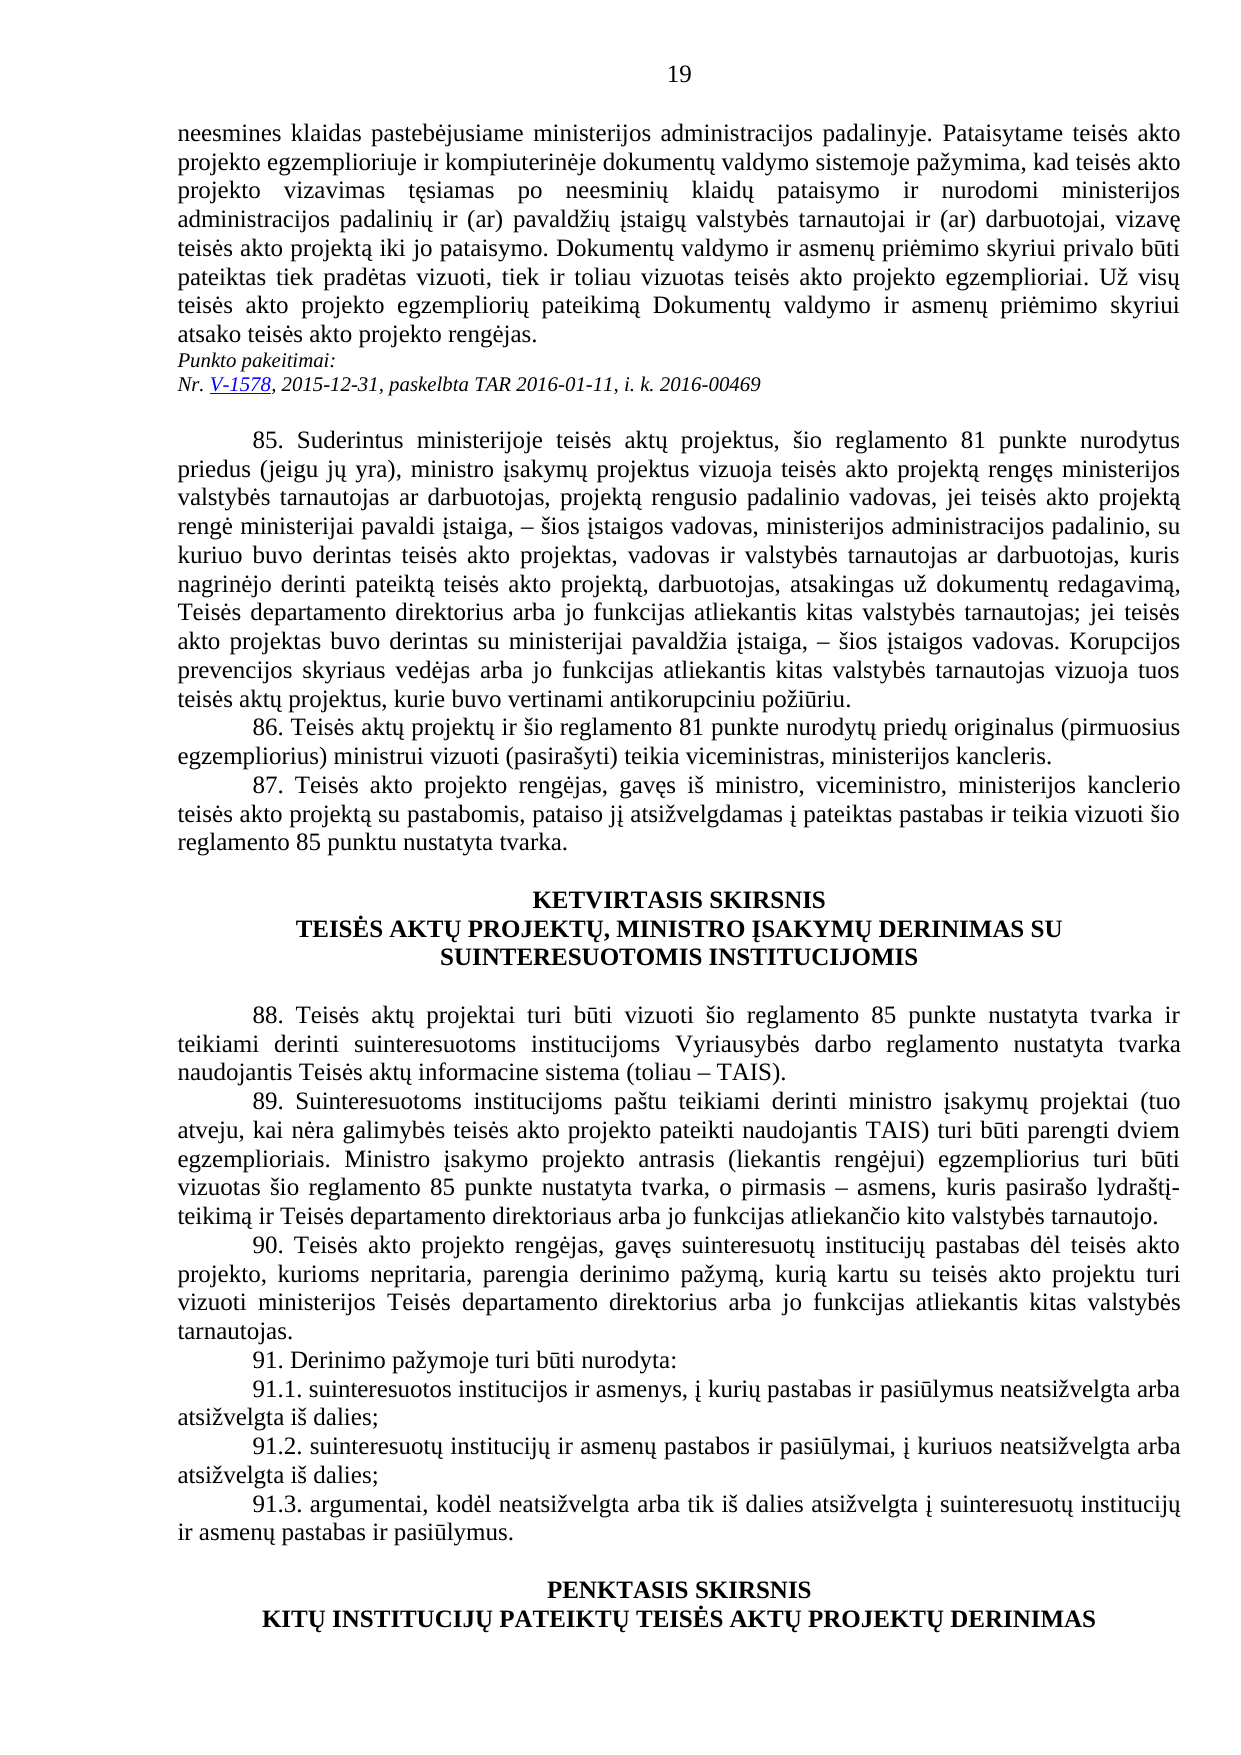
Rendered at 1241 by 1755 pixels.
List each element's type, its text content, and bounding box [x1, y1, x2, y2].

text TEISĖS AKTŲ PROJEKTŲ, MINISTRO ĮSAKYMŲ DERINIMAS SU SUINTERESUOTOMIS INSTITUCIJOMIS [177, 914, 1181, 971]
text KETVIRTASIS SKIRSNIS [177, 885, 1181, 914]
text 88. Teisės aktų projektai turi būti vizuoti šio reglamento 85 punkte nustatyta tvarka ir teikiami derinti suinteresuotoms institucijoms Vyriausybės darbo reglamento nustatyta tvarka naudojantis Teisės aktų informacine sistema (toliau – TAIS). [177, 1000, 1181, 1086]
text Punkto pakeitimai: [177, 348, 1181, 372]
text 90. Teisės akto projekto rengėjas, gavęs suinteresuotų institucijų pastabas dėl teisės akto projekto, kurioms nepritaria, parengia derinimo pažymą, kurią kartu su teisės akto projektu turi vizuoti ministerijos Teisės departamento direktorius arba jo funkcijas atliekantis kitas valstybės tarnautojas. [177, 1230, 1181, 1345]
text Nr. V-1578, 2015-12-31, paskelbta TAR 2016-01-11, i. k. 2016-00469 [177, 372, 1181, 396]
text 89. Suinteresuotoms institucijoms paštu teikiami derinti ministro įsakymų projektai (tuo atveju, kai nėra galimybės teisės akto projekto pateikti naudojantis TAIS) turi būti parengti dviem egzemplioriais. Ministro įsakymo projekto antrasis (liekantis rengėjui) egzempliorius turi būti vizuotas šio reglamento 85 punkte nustatyta tvarka, o pirmasis – asmens, kuris pasirašo lydraštį-teikimą ir Teisės departamento direktoriaus arba jo funkcijas atliekančio kito valstybės tarnautojo. [177, 1086, 1181, 1230]
text 91.2. suinteresuotų institucijų ir asmenų pastabos ir pasiūlymai, į kuriuos neatsižvelgta arba atsižvelgta iš dalies; [177, 1431, 1181, 1489]
text 91. Derinimo pažymoje turi būti nurodyta: [177, 1345, 1181, 1374]
text penktasis SKIRSNIS [177, 1575, 1181, 1604]
text KITŲ INSTITUCIJŲ PATEIKTŲ TEISĖS AKTŲ PROJEKTŲ DERINIMAS [177, 1604, 1181, 1632]
text neesmines klaidas pastebėjusiame ministerijos administracijos padalinyje. Pataisytame teisės akto projekto egzemplioriuje ir kompiuterinėje dokumentų valdymo sistemoje pažymima, kad teisės akto projekto vizavimas tęsiamas po neesminių klaidų pataisymo ir nurodomi ministerijos administracijos padalinių ir (ar) pavaldžių įstaigų valstybės tarnautojai ir (ar) darbuotojai, vizavę teisės akto projektą iki jo pataisymo. Dokumentų valdymo ir asmenų priėmimo skyriui privalo būti pateiktas tiek pradėtas vizuoti, tiek ir toliau vizuotas teisės akto projekto egzemplioriai. Už visų teisės akto projekto egzempliorių pateikimą Dokumentų valdymo ir asmenų priėmimo skyriui atsako teisės akto projekto rengėjas. [177, 118, 1181, 348]
text 87. Teisės akto projekto rengėjas, gavęs iš ministro, viceministro, ministerijos kanclerio teisės akto projektą su pastabomis, pataiso jį atsižvelgdamas į pateiktas pastabas ir teikia vizuoti šio reglamento 85 punktu nustatyta tvarka. [177, 770, 1181, 856]
text 91.1. suinteresuotos institucijos ir asmenys, į kurių pastabas ir pasiūlymus neatsižvelgta arba atsižvelgta iš dalies; [177, 1374, 1181, 1431]
text 86. Teisės aktų projektų ir šio reglamento 81 punkte nurodytų priedų originalus (pirmuosius egzempliorius) ministrui vizuoti (pasirašyti) teikia viceministras, ministerijos kancleris. [177, 712, 1181, 770]
text 85. Suderintus ministerijoje teisės aktų projektus, šio reglamento 81 punkte nurodytus priedus (jeigu jų yra), ministro įsakymų projektus vizuoja teisės akto projektą rengęs ministerijos valstybės tarnautojas ar darbuotojas, projektą rengusio padalinio vadovas, jei teisės akto projektą rengė ministerijai pavaldi įstaiga, – šios įstaigos vadovas, ministerijos administracijos padalinio, su kuriuo buvo derintas teisės akto projektas, vadovas ir valstybės tarnautojas ar darbuotojas, kuris nagrinėjo derinti pateiktą teisės akto projektą, darbuotojas, atsakingas už dokumentų redagavimą, Teisės departamento direktorius arba jo funkcijas atliekantis kitas valstybės tarnautojas; jei teisės akto projektas buvo derintas su ministerijai pavaldžia įstaiga, – šios įstaigos vadovas. Korupcijos prevencijos skyriaus vedėjas arba jo funkcijas atliekantis kitas valstybės tarnautojas vizuoja tuos teisės aktų projektus, kurie buvo vertinami antikorupciniu požiūriu. [177, 425, 1181, 712]
text 91.3. argumentai, kodėl neatsižvelgta arba tik iš dalies atsižvelgta į suinteresuotų institucijų ir asmenų pastabas ir pasiūlymus. [177, 1489, 1181, 1546]
